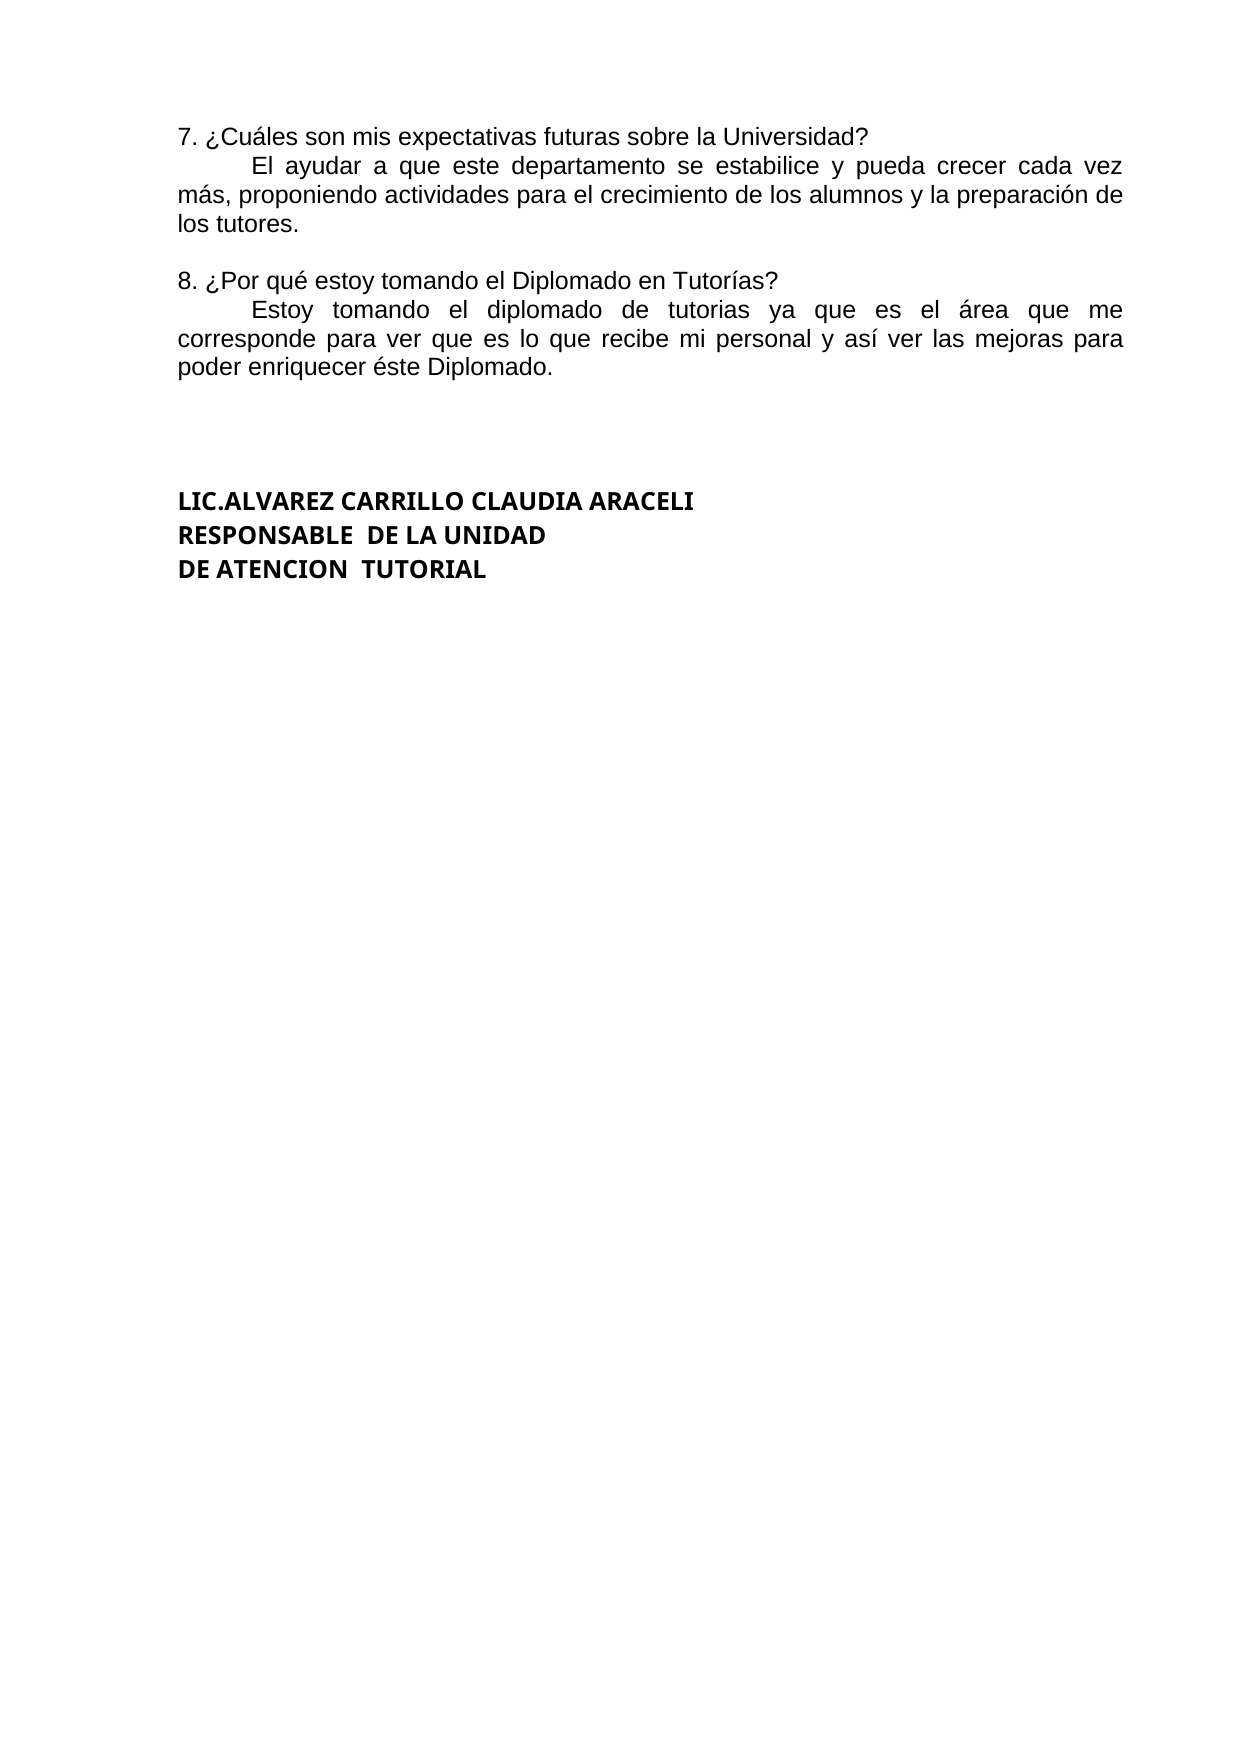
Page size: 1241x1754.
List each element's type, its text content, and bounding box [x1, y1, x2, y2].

text LIC.ALVAREZ CARRILLO CLAUDIA ARACELI [177, 483, 1125, 517]
text El ayudar a que este departamento se estabilice y pueda crecer cada vez más, proponiendo actividades para el crecimiento de los alumnos y la preparación de los tutores. [177, 151, 1125, 237]
text Estoy tomando el diplomado de tutorias ya que es el área que me corresponde para ver que es lo que recibe mi personal y así ver las mejoras para poder enriquecer éste Diplomado. [177, 295, 1125, 381]
text 7. ¿Cuáles son mis expectativas futuras sobre la Universidad? [177, 122, 1125, 151]
text RESPONSABLE DE LA UNIDAD [177, 517, 1125, 551]
text DE ATENCION TUTORIAL [177, 551, 1125, 586]
text 8. ¿Por qué estoy tomando el Diplomado en Tutorías? [177, 266, 1125, 295]
